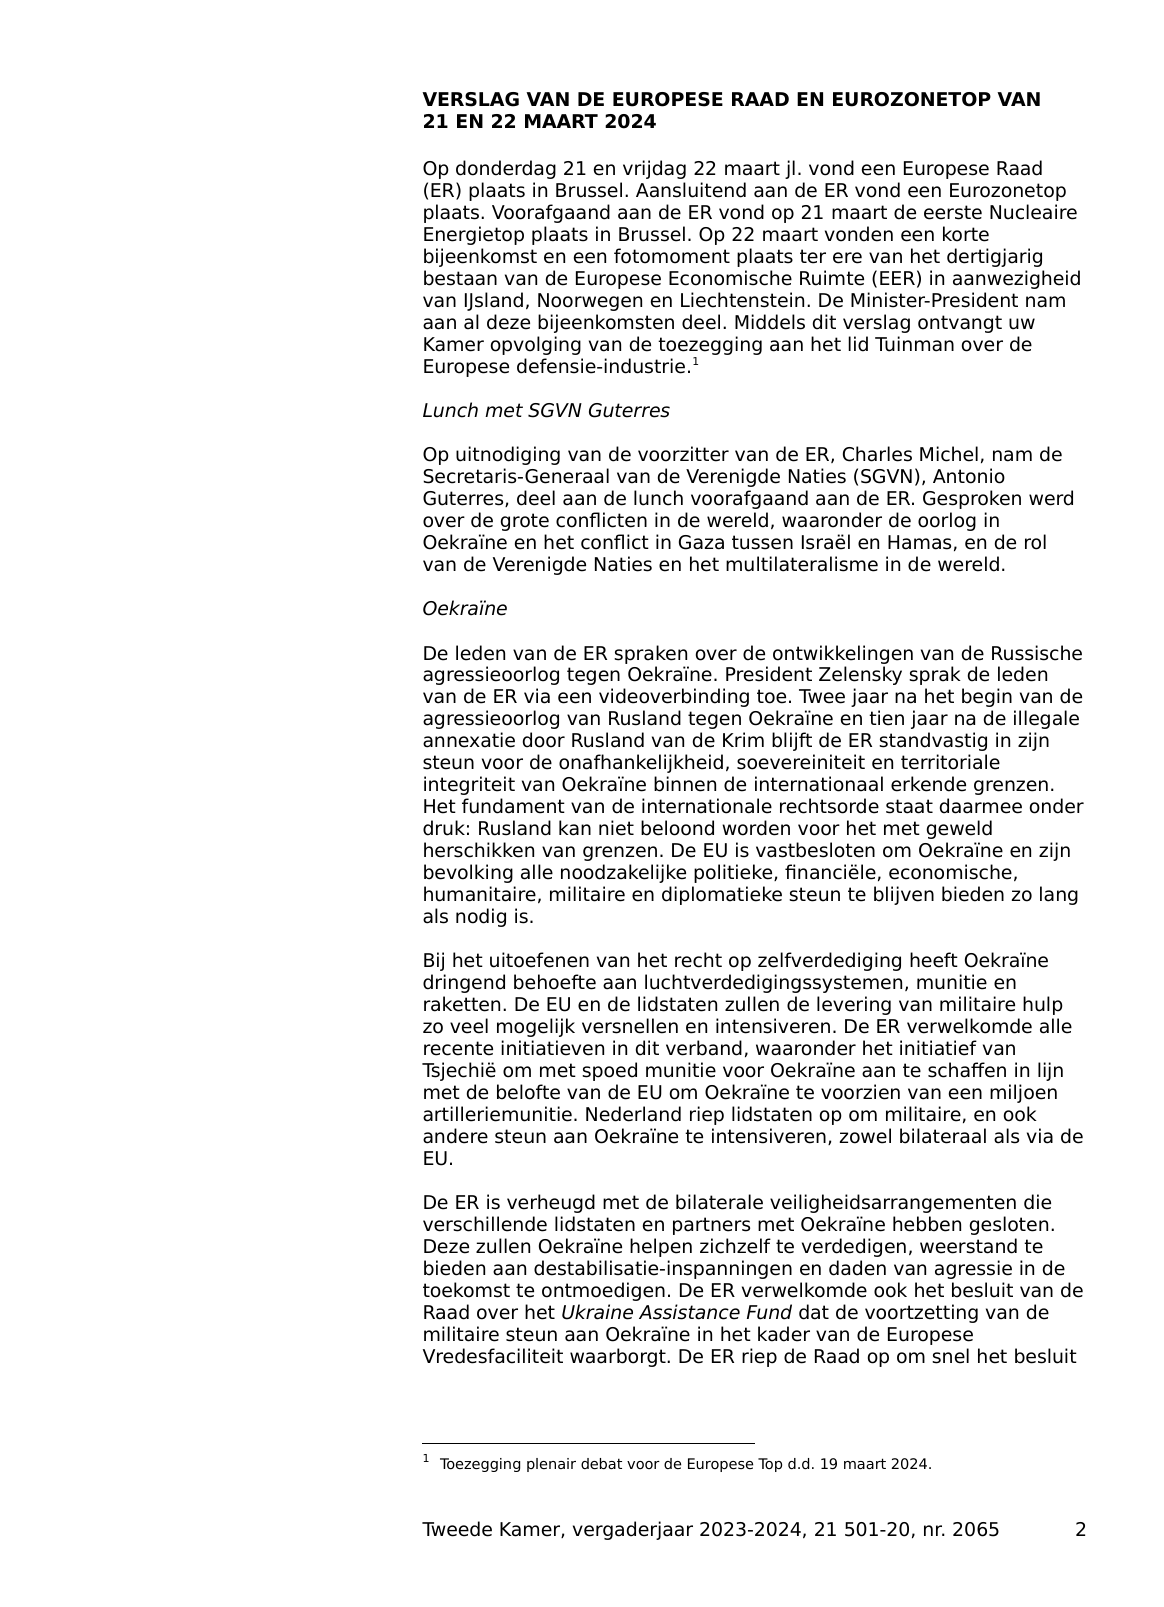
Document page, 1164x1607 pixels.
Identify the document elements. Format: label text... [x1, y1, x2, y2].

subtitle VERSLAG VAN DE EUROPESE RAAD EN EUROZONETOP VAN 21 EN 22 MAART 2024 [422, 89, 1087, 133]
text Op donderdag 21 en vrijdag 22 maart jl. vond een Europese Raad (ER) plaats in Brussel. Aansluitend aan de ER vond een Eurozonetop plaats. Voorafgaand aan de ER vond op 21 maart de eerste Nucleaire Energietop plaats in Brussel. Op 22 maart vonden een korte bijeenkomst en een fotomoment plaats ter ere van het dertigjarig bestaan van de Europese Economische Ruimte (EER) in aanwezigheid van IJsland, Noorwegen en Liechtenstein. De Minister-President nam aan al deze bijeenkomsten deel. Middels dit verslag ontvangt uw Kamer opvolging van de toezegging aan het lid Tuinman over de Europese defensie-industrie. [422, 158, 1087, 378]
text De ER is verheugd met de bilaterale veiligheidsarrangementen die verschillende lidstaten en partners met Oekraïne hebben gesloten. Deze zullen Oekraïne helpen zichzelf te verdedigen, weerstand te bieden aan destabilisatie-inspanningen en daden van agressie in de toekomst te ontmoedigen. De ER verwelkomde ook het besluit van de Raad over het Ukraine Assistance Fund dat de voortzetting van de militaire steun aan Oekraïne in het kader van de Europese Vredesfaciliteit waarborgt. De ER riep de Raad op om snel het besluit [422, 1192, 1087, 1368]
text Toezegging plenair debat voor de Europese Top d.d. 19 maart 2024. [422, 1452, 1087, 1474]
subtitle Oekraïne [422, 598, 1087, 620]
text Bij het uitoefenen van het recht op zelfverdediging heeft Oekraïne dringend behoefte aan luchtverdedigingssystemen, munitie en raketten. De EU en de lidstaten zullen de levering van militaire hulp zo veel mogelijk versnellen en intensiveren. De ER verwelkomde alle recente initiatieven in dit verband, waaronder het initiatief van Tsjechië om met spoed munitie voor Oekraïne aan te schaffen in lijn met de belofte van de EU om Oekraïne te voorzien van een miljoen artilleriemunitie. Nederland riep lidstaten op om militaire, en ook andere steun aan Oekraïne te intensiveren, zowel bilateraal als via de EU. [422, 950, 1087, 1170]
text De leden van de ER spraken over de ontwikkelingen van de Russische agressieoorlog tegen Oekraïne. President Zelensky sprak de leden van de ER via een videoverbinding toe. Twee jaar na het begin van de agressieoorlog van Rusland tegen Oekraïne en tien jaar na de illegale annexatie door Rusland van de Krim blijft de ER standvastig in zijn steun voor de onafhankelijkheid, soevereiniteit en territoriale integriteit van Oekraïne binnen de internationaal erkende grenzen. Het fundament van de internationale rechtsorde staat daarmee onder druk: Rusland kan niet beloond worden voor het met geweld herschikken van grenzen. De EU is vastbesloten om Oekraïne en zijn bevolking alle noodzakelijke politieke, financiële, economische, humanitaire, militaire en diplomatieke steun te blijven bieden zo lang als nodig is. [422, 642, 1087, 928]
subtitle Lunch met SGVN Guterres [422, 400, 1087, 422]
text Op uitnodiging van de voorzitter van de ER, Charles Michel, nam de Secretaris-Generaal van de Verenigde Naties (SGVN), Antonio Guterres, deel aan de lunch voorafgaand aan de ER. Gesproken werd over de grote conflicten in de wereld, waaronder de oorlog in Oekraïne en het conflict in Gaza tussen Israël en Hamas, en de rol van de Verenigde Naties en het multilateralisme in de wereld. [422, 444, 1087, 576]
